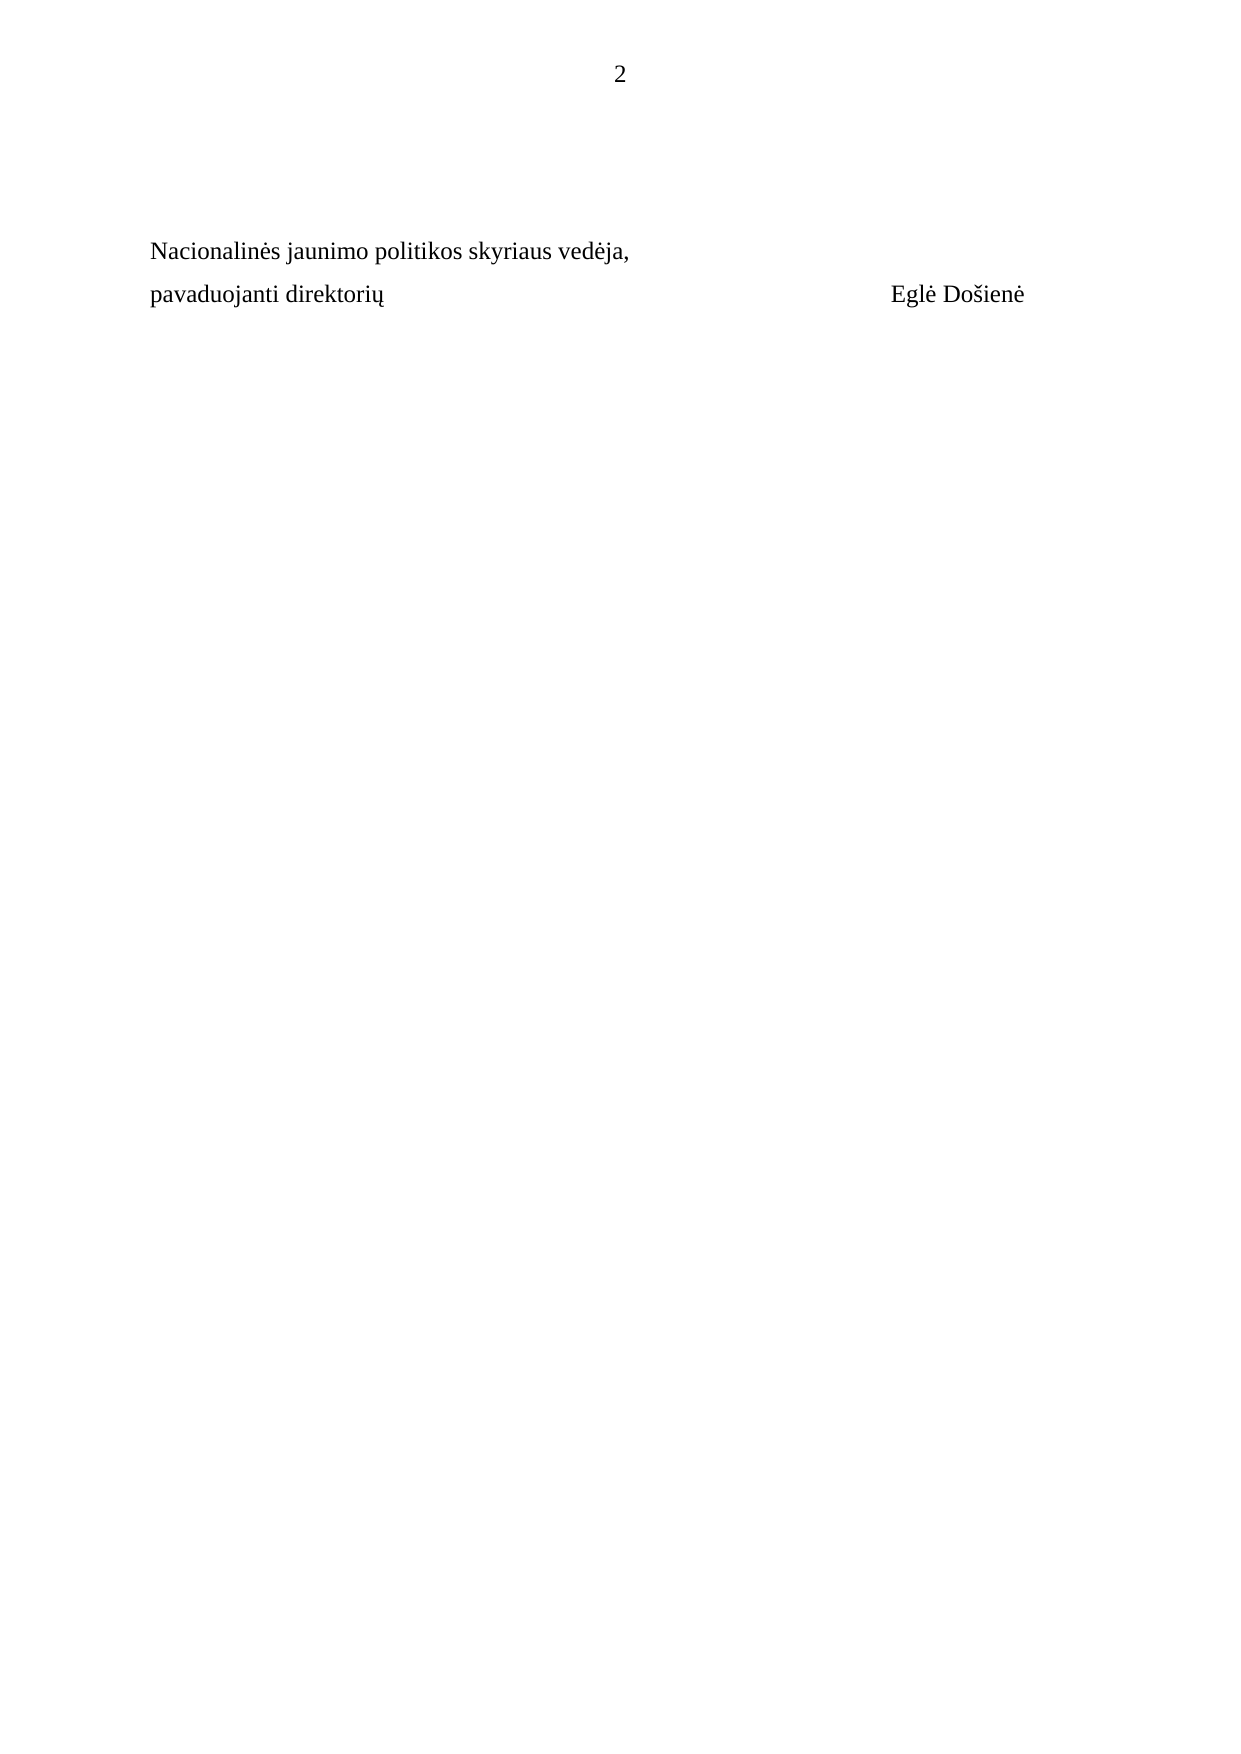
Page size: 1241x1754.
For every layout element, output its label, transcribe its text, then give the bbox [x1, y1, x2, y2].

text Nacionalinės jaunimo politikos skyriaus vedėja, [150, 236, 1078, 265]
text pavaduojanti direktorių Eglė Došienė [150, 279, 1078, 308]
